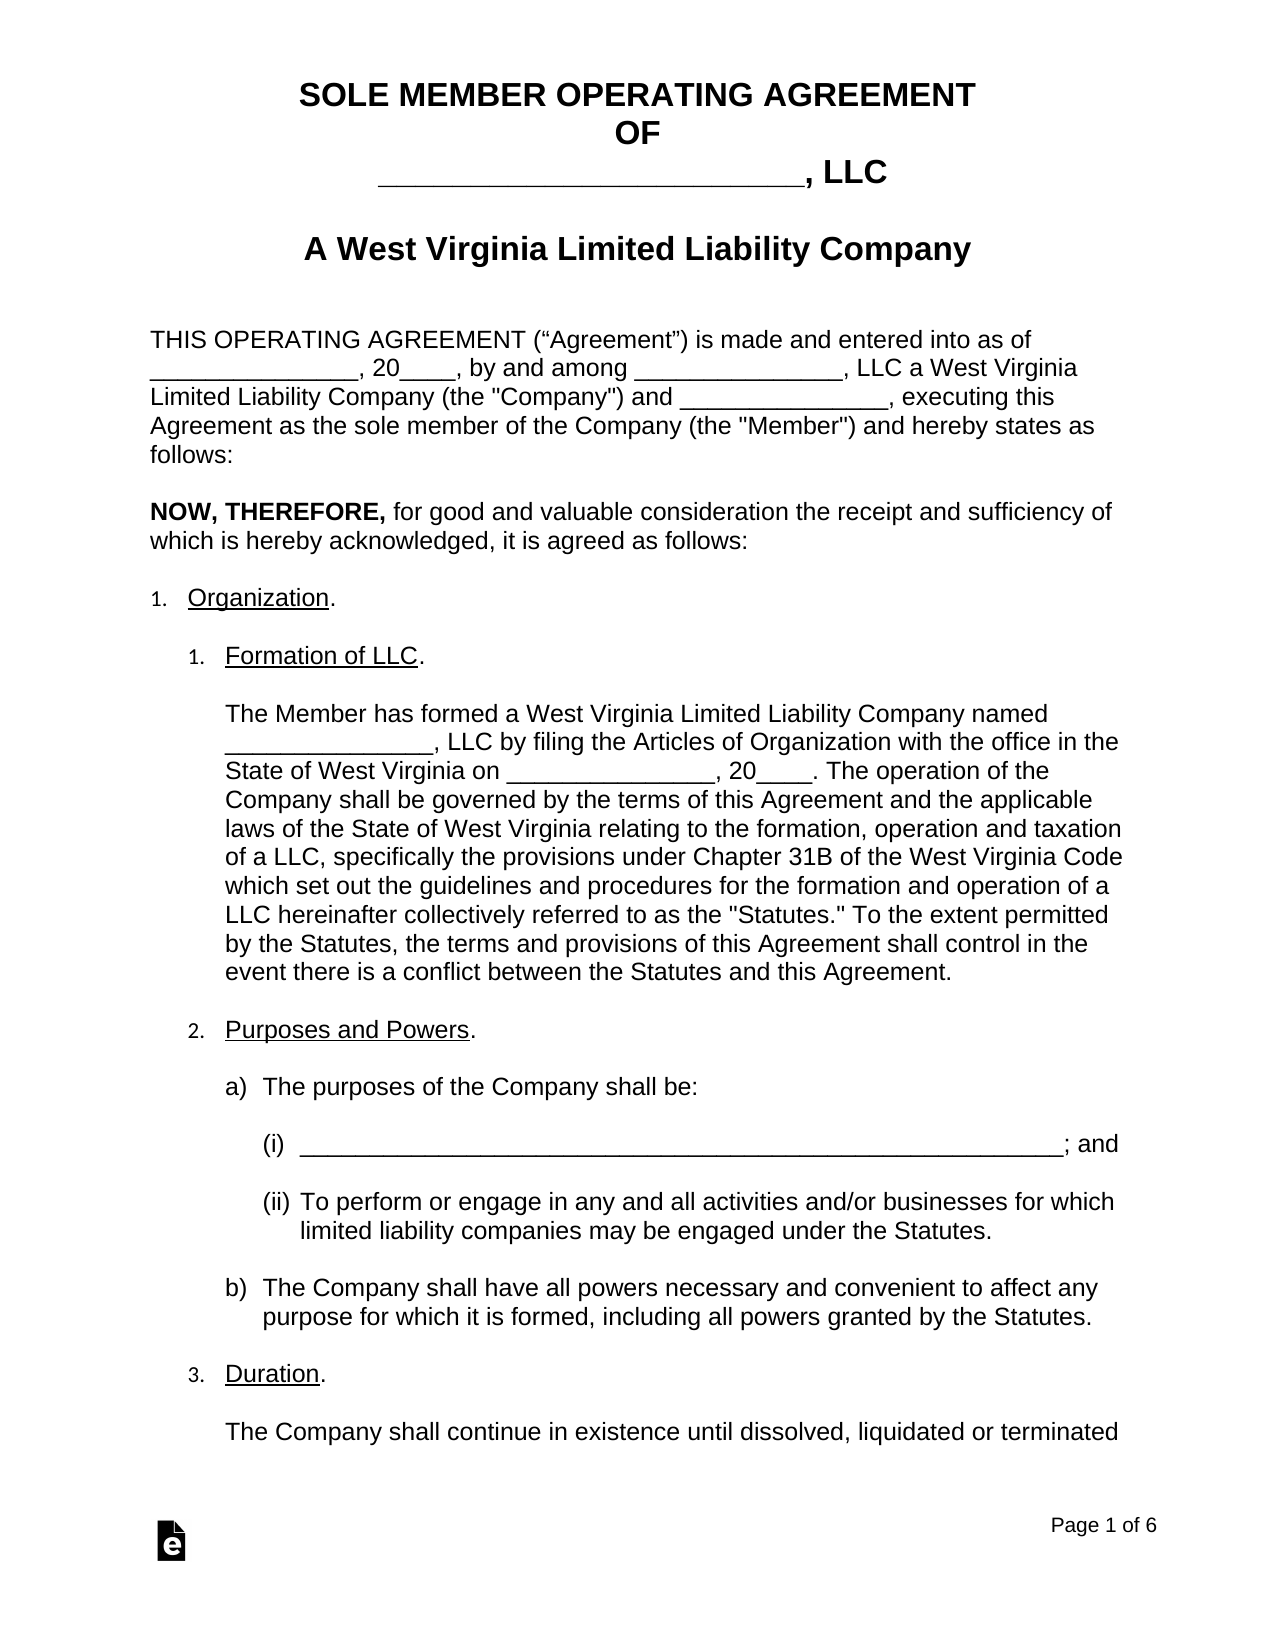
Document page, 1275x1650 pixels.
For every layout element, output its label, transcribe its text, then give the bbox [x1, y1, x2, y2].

list Formation of LLC. [187, 641, 1125, 698]
list Organization. [150, 583, 1125, 613]
list Purposes and Powers. [187, 1015, 1125, 1072]
text NOW, THEREFORE, for good and valuable consideration the receipt and sufficiency of which is hereby acknowledged, it is agreed as follows: [150, 497, 1125, 555]
list To perform or engage in any and all activities and/or businesses for which limited liability companies may be engaged under the Statutes. [262, 1187, 1125, 1244]
list The Company shall have all powers necessary and convenient to affect any purpose for which it is formed, including all powers granted by the Statutes. [225, 1273, 1125, 1331]
text THIS OPERATING AGREEMENT (“Agreement”) is made and entered into as of _______________, 20____, by and among _______________, LLC a West Virginia Limited Liability Company (the "Company") and _______________, executing this Agreement as the sole member of the Company (the "Member") and hereby states as follows: [150, 325, 1125, 468]
list Duration. The Company shall continue in existence until dissolved, liquidated or terminated [187, 1359, 1125, 1446]
list _______________________________________________________; and [262, 1129, 1125, 1187]
text OF _______________________, LLC [150, 113, 1125, 190]
subtitle SOLE MEMBER OPERATING AGREEMENT [150, 75, 1125, 113]
subtitle A West Virginia Limited Liability Company [150, 229, 1125, 267]
text The Member has formed a West Virginia Limited Liability Company named _______________, LLC by filing the Articles of Organization with the office in the State of West Virginia on _______________, 20____. The operation of the Company shall be governed by the terms of this Agreement and the applicable laws of the State of West Virginia relating to the formation, operation and taxation of a LLC, specifically the provisions under Chapter 31B of the West Virginia Code which set out the guidelines and procedures for the formation and operation of a LLC hereinafter collectively referred to as the "Statutes." To the extent permitted by the Statutes, the terms and provisions of this Agreement shall control in the event there is a conflict between the Statutes and this Agreement. [225, 698, 1125, 986]
list The purposes of the Company shall be: [225, 1072, 1125, 1129]
